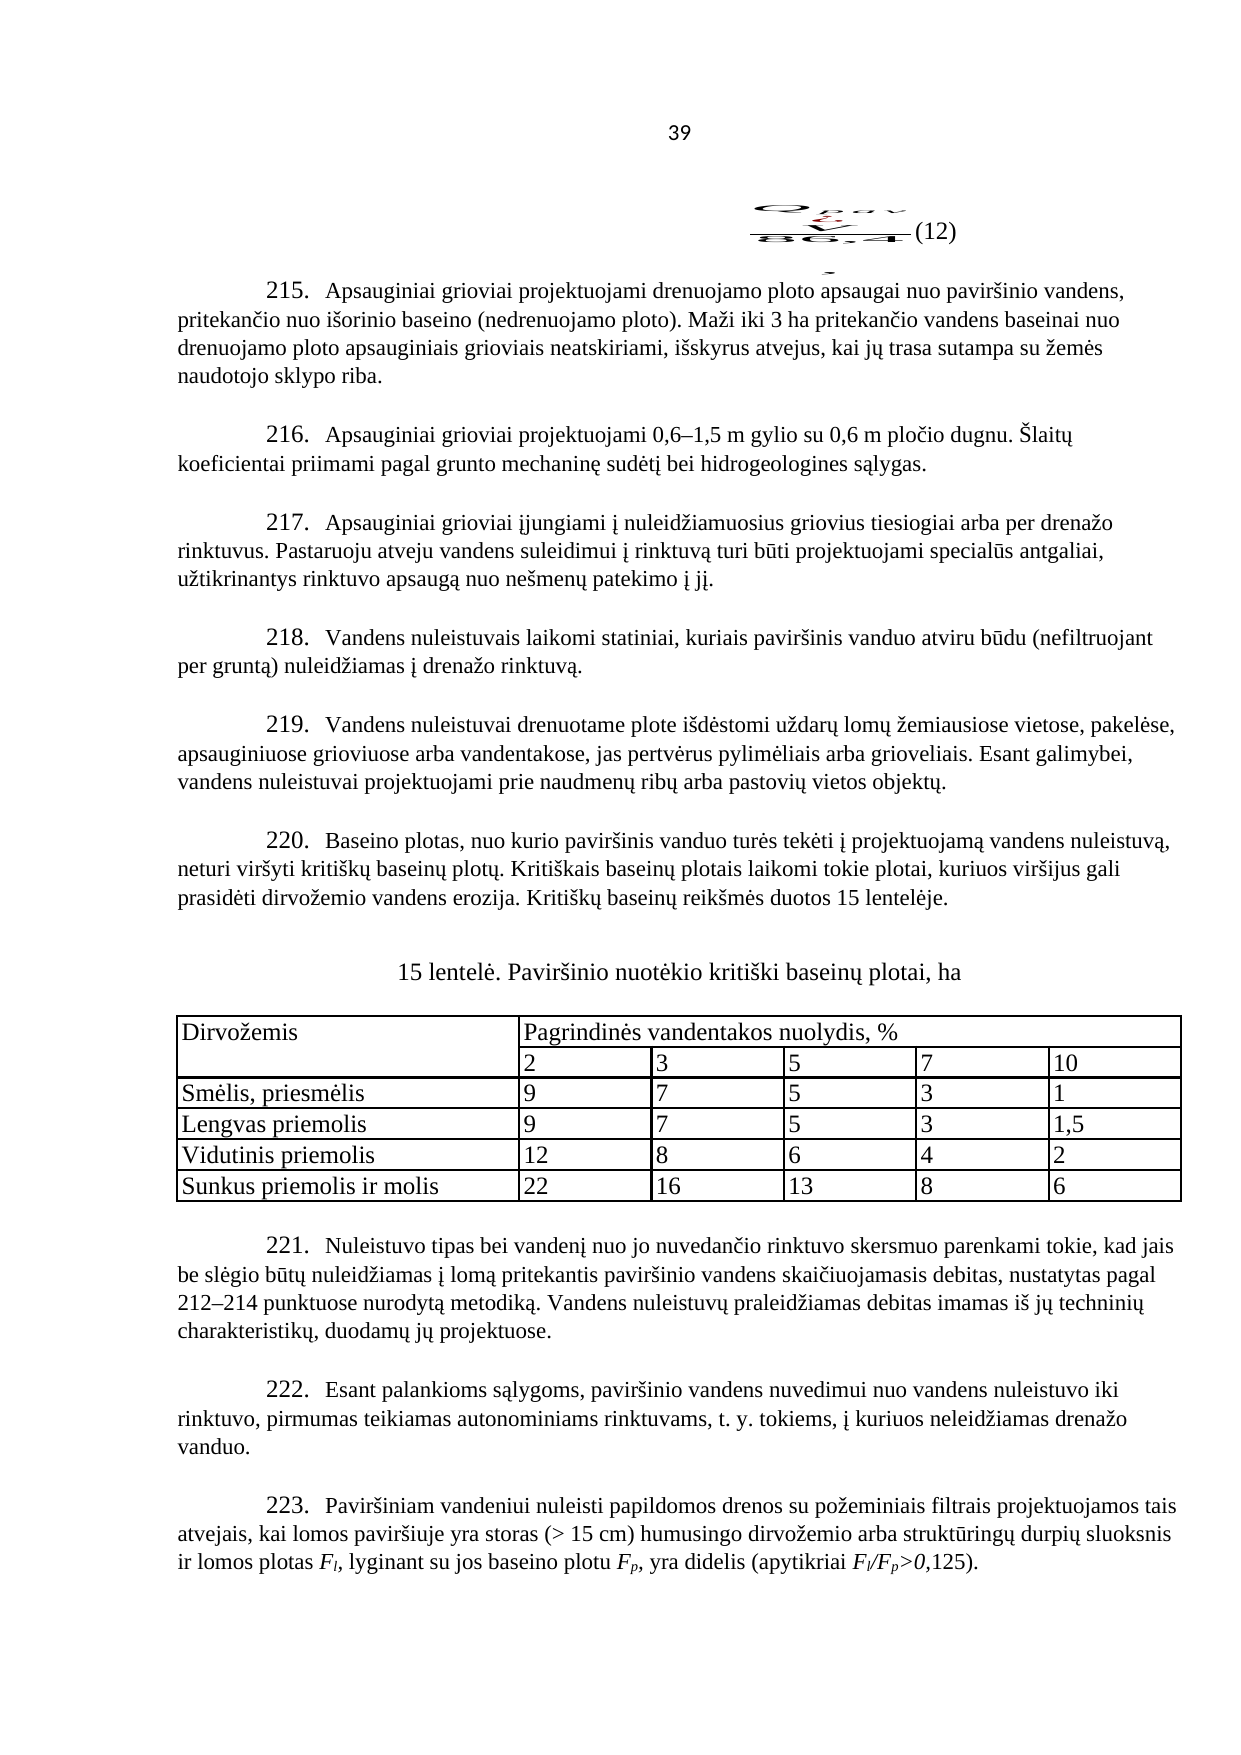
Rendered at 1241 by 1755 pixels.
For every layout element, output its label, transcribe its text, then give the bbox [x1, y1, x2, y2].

table_cell 1 [1050, 1079, 1180, 1107]
table_cell 5 [785, 1048, 915, 1076]
table_cell 9 [520, 1109, 650, 1138]
text 219. Vandens nuleistuvai drenuotame plote išdėstomi uždarų lomų žemiausiose vietose, pakelėse, apsauginiuose grioviuose arba vandentakose, jas pertvėrus pylimėliais arba grioveliais. Esant galimybei, vandens nuleistuvai projektuojami prie naudmenų ribų arba pastovių vietos objektų. [177, 709, 1181, 794]
text 217. Apsauginiai grioviai įjungiami į nuleidžiamuosius griovius tiesiogiai arba per drenažo rinktuvus. Pastaruoju atveju vandens suleidimui į rinktuvą turi būti projektuojami specialūs antgaliai, užtikrinantys rinktuvo apsaugą nuo nešmenų patekimo į jį. [177, 507, 1181, 592]
table_cell 7 [917, 1048, 1048, 1076]
text 15 lentelė. Paviršinio nuotėkio kritiški baseinų plotai, ha [177, 957, 1181, 986]
table_cell Vidutinis priemolis [178, 1140, 518, 1169]
table_cell 22 [520, 1171, 650, 1200]
table_cell 7 [653, 1109, 783, 1138]
table_cell 12 [520, 1140, 650, 1169]
table_cell 16 [653, 1171, 783, 1200]
table_cell 8 [917, 1171, 1048, 1200]
table_cell 3 [917, 1109, 1048, 1138]
text 215. Apsauginiai grioviai projektuojami drenuojamo ploto apsaugai nuo paviršinio vandens, pritekančio nuo išorinio baseino (nedrenuojamo ploto). Maži iki 3 ha pritekančio vandens baseinai nuo drenuojamo ploto apsauginiais grioviais neatskiriami, išskyrus atvejus, kai jų trasa sutampa su žemės naudotojo sklypo riba. [177, 276, 1181, 389]
table_cell 6 [1050, 1171, 1180, 1200]
table_cell 2 [520, 1048, 650, 1076]
table_header Dirvožemis [178, 1017, 518, 1076]
text 223. Paviršiniam vandeniui nuleisti papildomos drenos su požeminiais filtrais projektuojamos tais atvejais, kai lomos paviršiuje yra storas (> 15 cm) humusingo dirvožemio arba struktūringų durpių sluoksnis ir lomos plotas Fl, lyginant su jos baseino plotu Fp, yra didelis (apytikriai Fl/Fp>0,125). [177, 1490, 1181, 1575]
table_cell Smėlis, priesmėlis [178, 1079, 518, 1107]
table_cell 3 [917, 1079, 1048, 1107]
table_cell 2 [1050, 1140, 1180, 1169]
table_header Pagrindinės vandentakos nuolydis, % [520, 1017, 1180, 1046]
text 218. Vandens nuleistuvais laikomi statiniai, kuriais paviršinis vanduo atviru būdu (nefiltruojant per gruntą) nuleidžiamas į drenažo rinktuvą. [177, 622, 1181, 679]
table_cell 7 [653, 1079, 783, 1107]
table_cell 13 [785, 1171, 915, 1200]
text 221. Nuleistuvo tipas bei vandenį nuo jo nuvedančio rinktuvo skersmuo parenkami tokie, kad jais be slėgio būtų nuleidžiamas į lomą pritekantis paviršinio vandens skaičiuojamasis debitas, nustatytas pagal 212–214 punktuose nurodytą metodiką. Vandens nuleistuvų praleidžiamas debitas imamas iš jų techninių charakteristikų, duodamų jų projektuose. [177, 1231, 1181, 1344]
table_cell 10 [1050, 1048, 1180, 1076]
table_cell 9 [520, 1079, 650, 1107]
table_cell 3 [653, 1048, 783, 1076]
text 216. Apsauginiai grioviai projektuojami 0,6–1,5 m gylio su 0,6 m pločio dugnu. Šlaitų koeficientai priimami pagal grunto mechaninę sudėtį bei hidrogeologines sąlygas. [177, 419, 1181, 476]
table_cell 6 [785, 1140, 915, 1169]
table_cell 5 [785, 1079, 915, 1107]
text (12) [177, 204, 1181, 276]
table_cell 4 [917, 1140, 1048, 1169]
text 222. Esant palankioms sąlygoms, paviršinio vandens nuvedimui nuo vandens nuleistuvo iki rinktuvo, pirmumas teikiamas autonominiams rinktuvams, t. y. tokiems, į kuriuos neleidžiamas drenažo vanduo. [177, 1374, 1181, 1459]
table_cell 5 [785, 1109, 915, 1138]
table_cell 8 [653, 1140, 783, 1169]
table_cell 1,5 [1050, 1109, 1180, 1138]
text 220. Baseino plotas, nuo kurio paviršinis vanduo turės tekėti į projektuojamą vandens nuleistuvą, neturi viršyti kritiškų baseinų plotų. Kritiškais baseinų plotais laikomi tokie plotai, kuriuos viršijus gali prasidėti dirvožemio vandens erozija. Kritiškų baseinų reikšmės duotos 15 lentelėje. [177, 825, 1181, 910]
table_cell Lengvas priemolis [178, 1109, 518, 1138]
table_cell Sunkus priemolis ir molis [178, 1171, 518, 1200]
